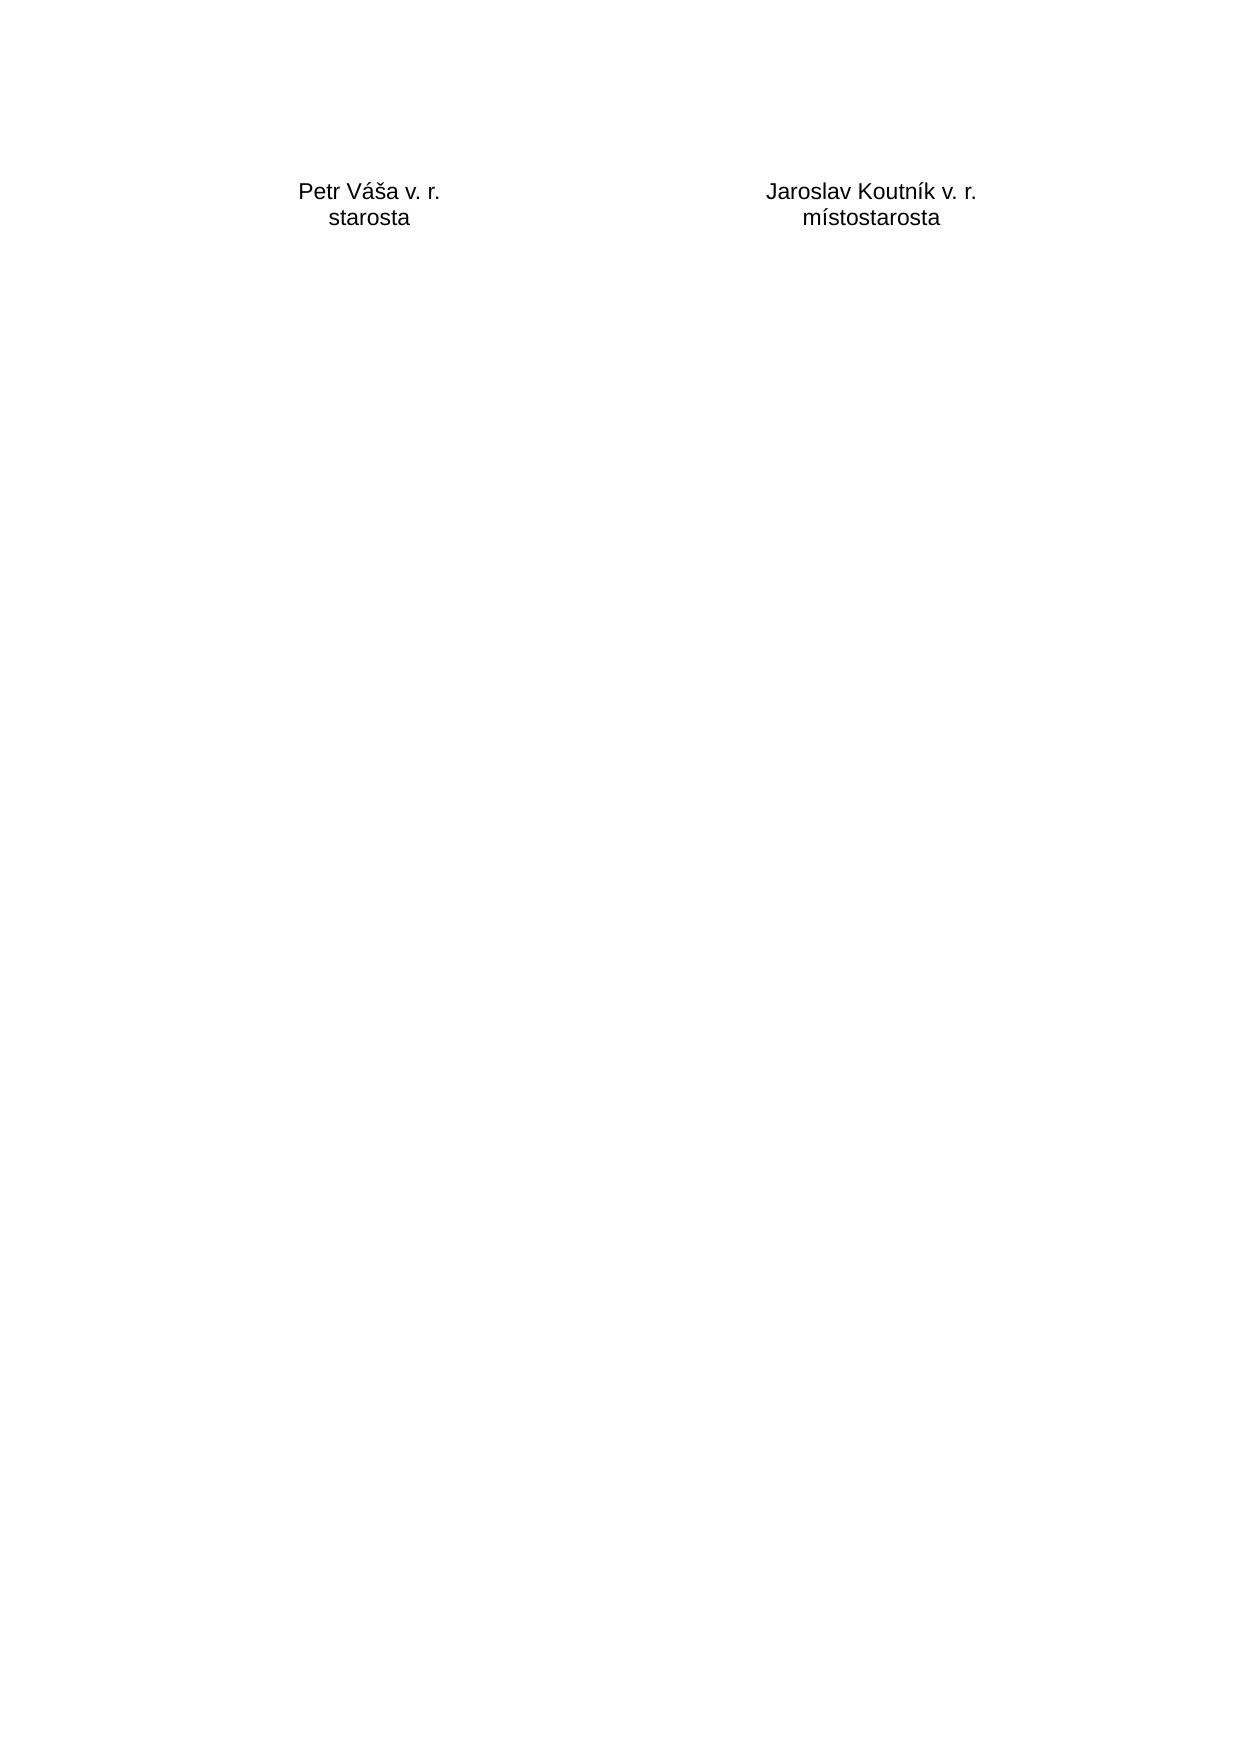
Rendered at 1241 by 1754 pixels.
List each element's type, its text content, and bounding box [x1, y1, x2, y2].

table_cell [118, 236, 620, 354]
table_header Petr Váša v. r. starosta [118, 118, 620, 236]
table_header Jaroslav Koutník v. r. místostarosta [620, 118, 1122, 236]
table_cell [620, 236, 1122, 354]
